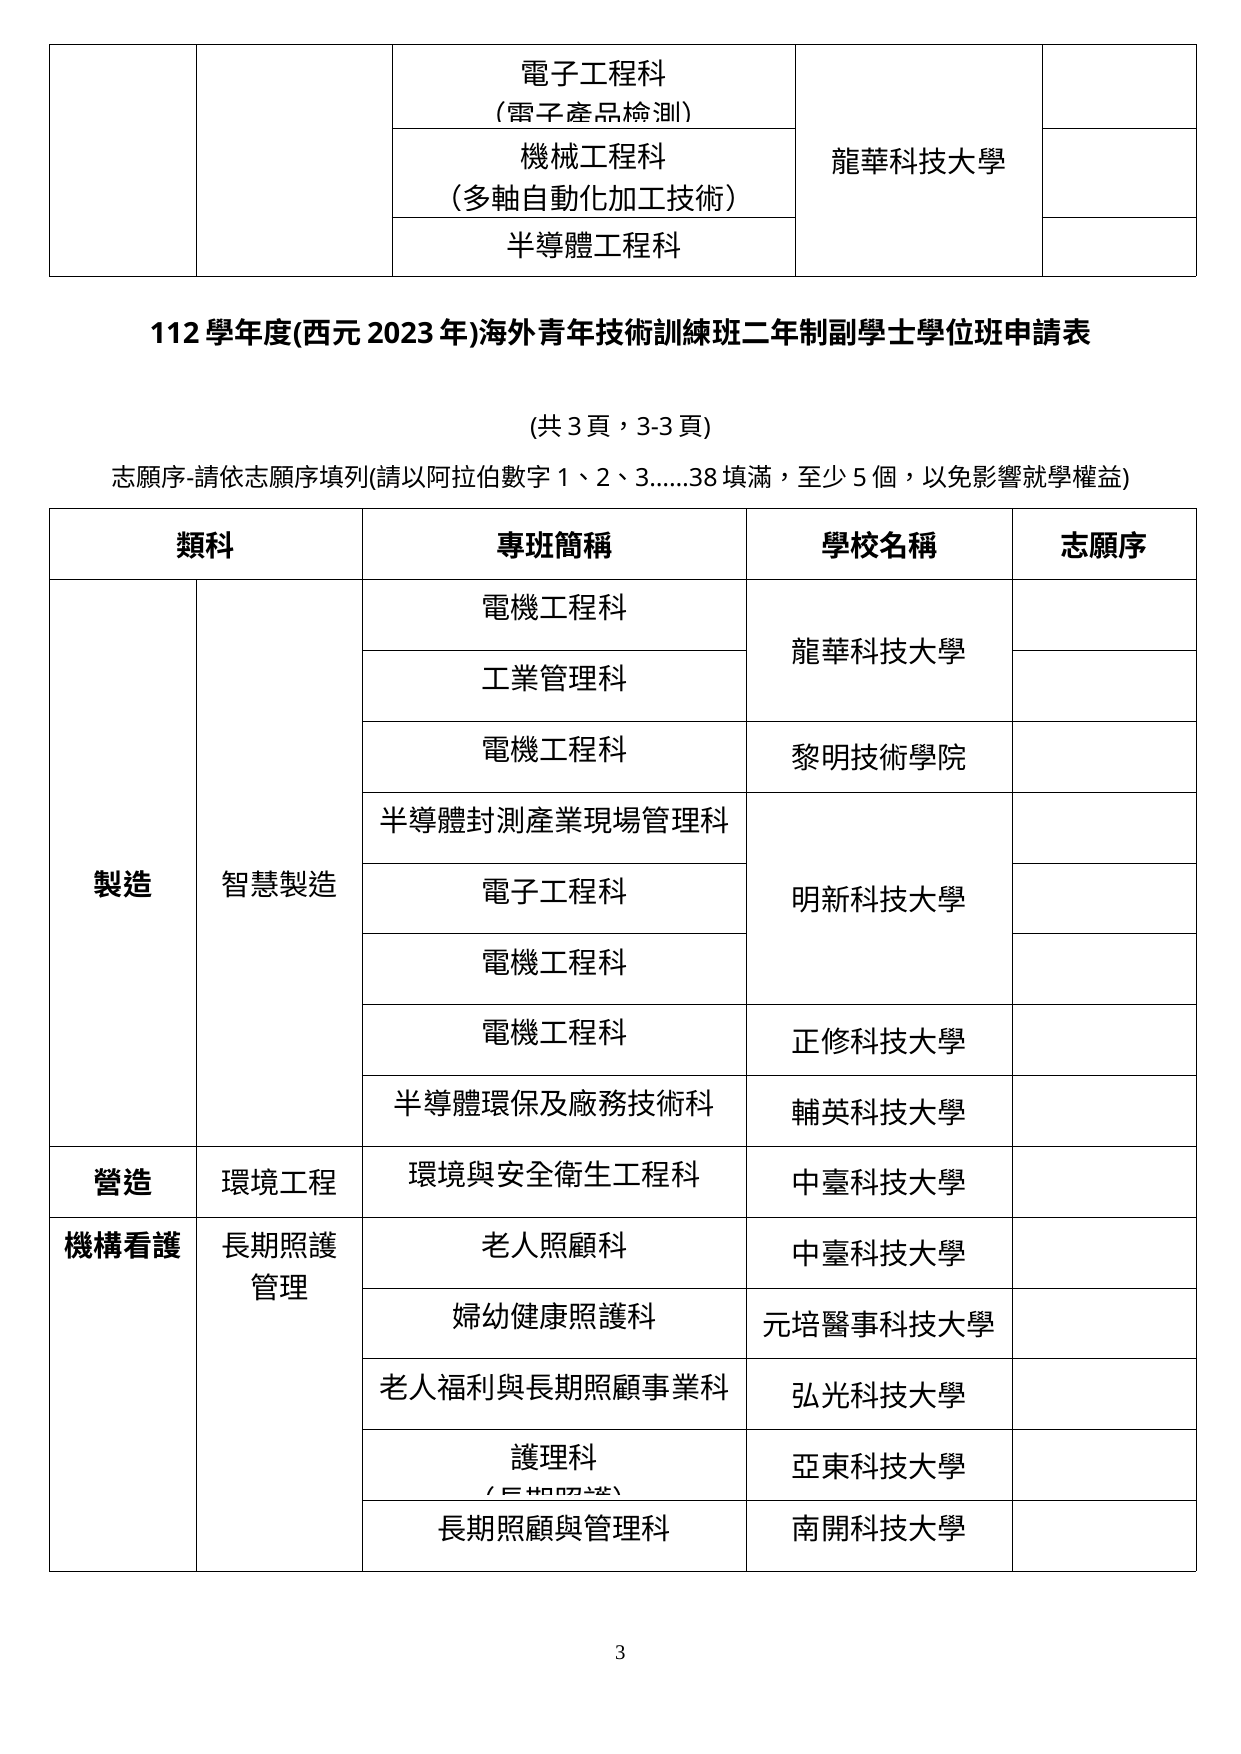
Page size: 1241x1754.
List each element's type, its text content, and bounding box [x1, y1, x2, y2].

table_cell 龍華科技大學 [747, 580, 1012, 721]
table_cell 黎明技術學院 [747, 722, 1012, 792]
table_cell 工業管理科 [363, 651, 746, 721]
table_cell [1013, 1430, 1196, 1500]
text 112學年度(西元2023年)海外青年技術訓練班二年制副學士學位班申請表 [89, 310, 1152, 352]
table_cell 製造 [50, 580, 196, 1146]
table_cell 機構看護 [50, 1218, 196, 1571]
table_header 志願序 [1013, 509, 1196, 579]
table_cell 長期照顧與管理科 [363, 1501, 746, 1571]
table_header 類科 [50, 509, 362, 579]
table_cell 亞東科技大學 [747, 1430, 1012, 1500]
table_cell [1013, 1076, 1196, 1146]
table_cell 半導體封測產業現場管理科 [363, 793, 746, 862]
table_cell 電子工程科 [363, 864, 746, 933]
table_cell 婦幼健康照護科 [363, 1289, 746, 1358]
table_cell 電機工程科 [363, 580, 746, 650]
table_cell 環境工程 [197, 1147, 362, 1217]
text 志願序-請依志願序填列(請以阿拉伯數字1、2、3……38填滿，至少5個，以免影響就學權益) [89, 457, 1152, 494]
table_cell 營造 [50, 1147, 196, 1217]
table_cell [1013, 1289, 1196, 1358]
table_cell [1043, 45, 1196, 127]
table_cell 南開科技大學 [747, 1501, 1012, 1571]
table_cell 老人福利與長期照顧事業科 [363, 1359, 746, 1429]
table_cell 電子工程科 （電子產品檢測） [393, 45, 795, 127]
table_header 專班簡稱 [363, 509, 746, 579]
table_cell 機械工程科 （多軸自動化加工技術） [393, 129, 795, 217]
table_header 學校名稱 [747, 509, 1012, 579]
table_cell [1013, 793, 1196, 862]
table_cell [1013, 1359, 1196, 1429]
table_cell 半導體環保及廠務技術科 [363, 1076, 746, 1146]
table_cell 老人照顧科 [363, 1218, 746, 1287]
table_cell 智慧製造 [197, 580, 362, 1146]
table_cell 電機工程科 [363, 1005, 746, 1075]
table_cell 明新科技大學 [747, 793, 1012, 1004]
table_cell [1013, 1005, 1196, 1075]
table_cell [1013, 1147, 1196, 1217]
table_cell 中臺科技大學 [747, 1147, 1012, 1217]
table_cell 半導體工程科 [393, 218, 795, 276]
table_cell [1013, 580, 1196, 650]
table_cell 環境與安全衛生工程科 [363, 1147, 746, 1217]
table_cell [197, 45, 392, 276]
table_cell 長期照護 管理 [197, 1218, 362, 1571]
table_cell 電機工程科 [363, 934, 746, 1004]
table_cell 元培醫事科技大學 [747, 1289, 1012, 1358]
table_cell 電機工程科 [363, 722, 746, 792]
table_cell [1013, 651, 1196, 721]
table_cell 正修科技大學 [747, 1005, 1012, 1075]
table_cell [1013, 864, 1196, 933]
table_cell [1043, 129, 1196, 217]
table_cell 龍華科技大學 [796, 45, 1042, 276]
table_cell 護理科 （長期照護） [363, 1430, 746, 1500]
table_cell [1013, 722, 1196, 792]
text (共3頁，3-3頁) [89, 407, 1152, 443]
table_cell 弘光科技大學 [747, 1359, 1012, 1429]
table_cell [1043, 218, 1196, 276]
table_cell [1013, 1218, 1196, 1287]
table_cell 中臺科技大學 [747, 1218, 1012, 1287]
table_cell [1013, 1501, 1196, 1571]
table_cell 輔英科技大學 [747, 1076, 1012, 1146]
table_cell [1013, 934, 1196, 1004]
table_cell [50, 45, 196, 276]
